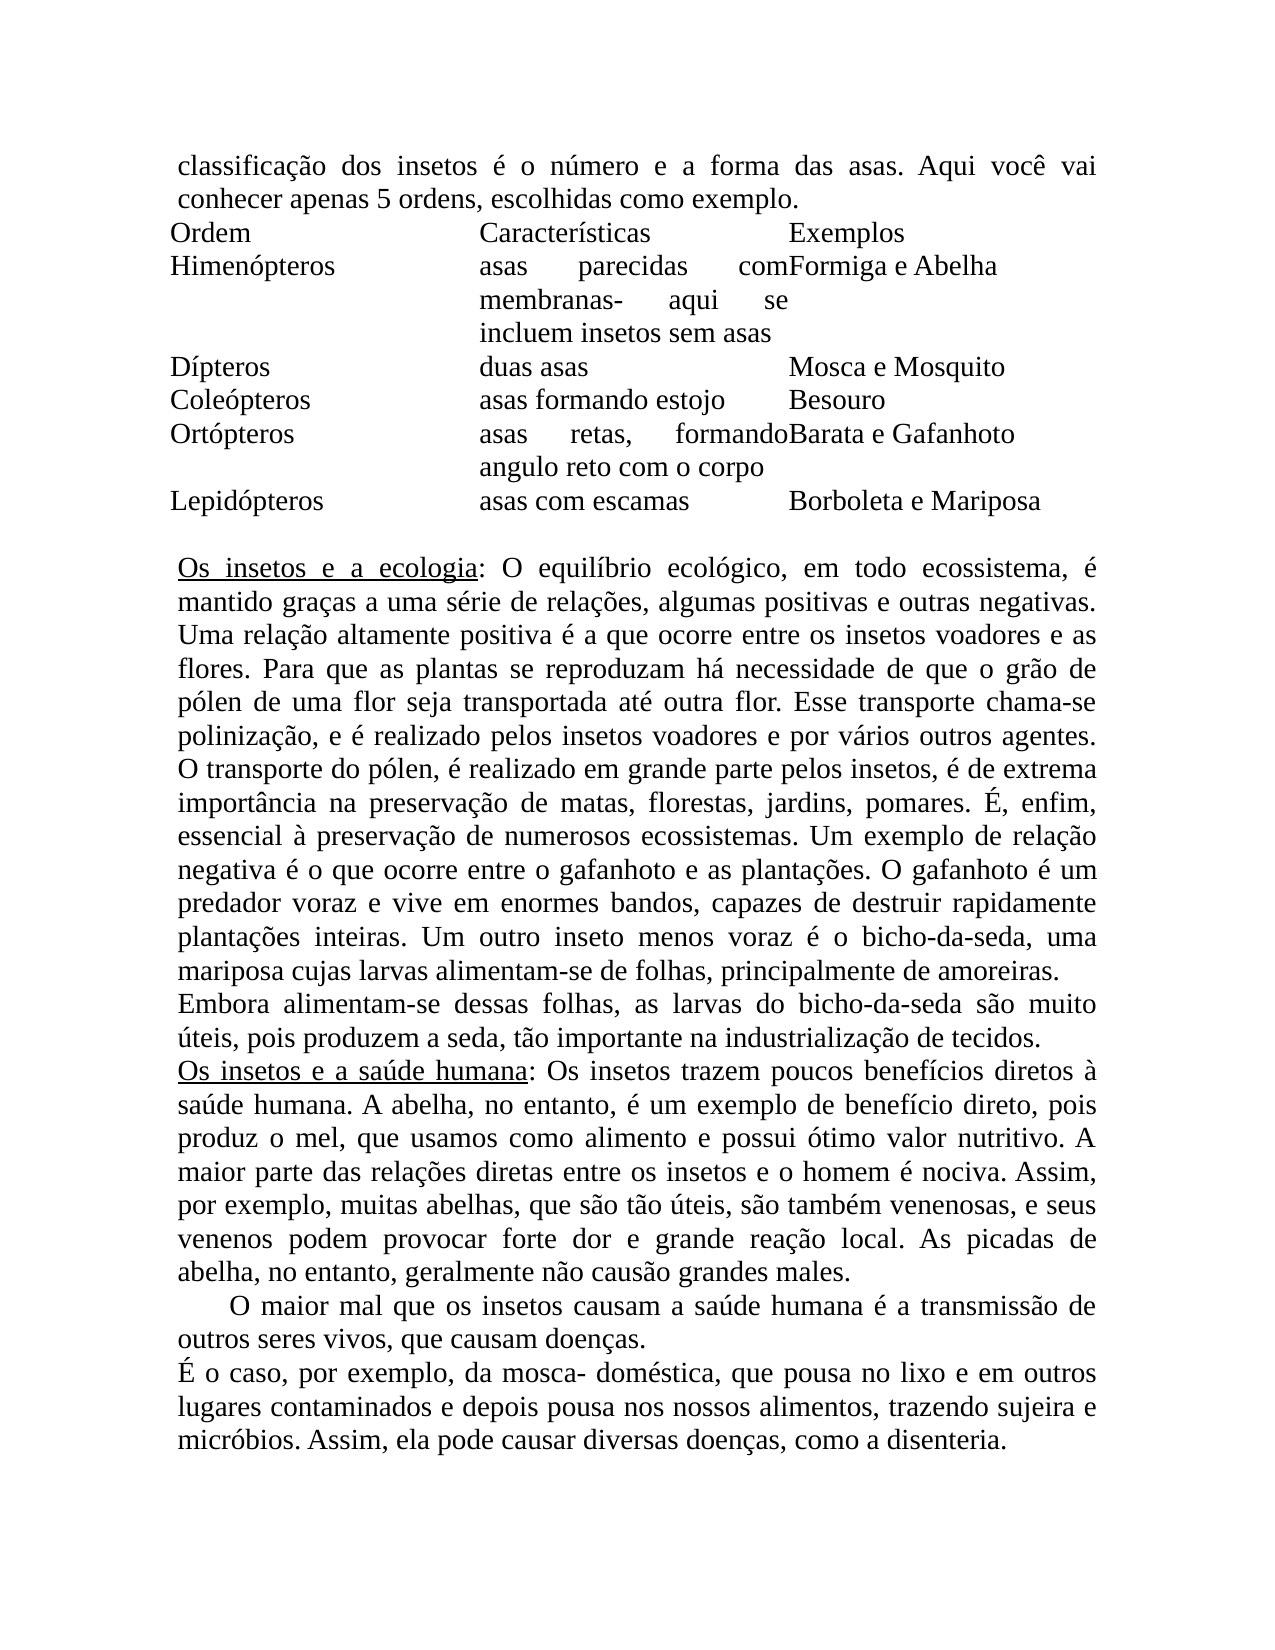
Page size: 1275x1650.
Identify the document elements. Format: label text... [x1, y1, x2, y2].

table_cell Ortópteros [170, 416, 479, 483]
table_cell duas asas [479, 349, 788, 382]
table_cell Barata e Gafanhoto [788, 416, 1098, 483]
table_cell Himenópteros [170, 248, 479, 349]
text Os insetos e a ecologia: O equilíbrio ecológico, em todo ecossistema, é mantido graças a uma série de relações, algumas positivas e outras negativas. Uma relação altamente positiva é a que ocorre entre os insetos voadores e as flores. Para que as plantas se reproduzam há necessidade de que o grão de pólen de uma flor seja transportada até outra flor. Esse transporte chama-se polinização, e é realizado pelos insetos voadores e por vários outros agentes. O transporte do pólen, é realizado em grande parte pelos insetos, é de extrema importância na preservação de matas, florestas, jardins, pomares. É, enfim, essencial à preservação de numerosos ecossistemas. Um exemplo de relação negativa é o que ocorre entre o gafanhoto e as plantações. O gafanhoto é um predador voraz e vive em enormes bandos, capazes de destruir rapidamente plantações inteiras. Um outro inseto menos voraz é o bicho-da-seda, uma mariposa cujas larvas alimentam-se de folhas, principalmente de amoreiras. [177, 550, 1098, 986]
table_cell [170, 517, 479, 550]
table_cell Borboleta e Mariposa [788, 483, 1098, 517]
table_cell asas formando estojo [479, 383, 788, 416]
table_cell [788, 517, 1098, 550]
text Os insetos e a saúde humana: Os insetos trazem poucos benefícios diretos à saúde humana. A abelha, no entanto, é um exemplo de benefício direto, pois produz o mel, que usamos como alimento e possui ótimo valor nutritivo. A maior parte das relações diretas entre os insetos e o homem é nociva. Assim, por exemplo, muitas abelhas, que são tão úteis, são também venenosas, e seus venenos podem provocar forte dor e grande reação local. As picadas de abelha, no entanto, geralmente não causão grandes males. [177, 1053, 1098, 1288]
table_header Ordem [170, 215, 479, 248]
table_cell [479, 517, 788, 550]
table_header Características [479, 215, 788, 248]
table_header Exemplos [788, 215, 1098, 248]
table_cell Dípteros [170, 349, 479, 382]
text É o caso, por exemplo, da mosca- doméstica, que pousa no lixo e em outros lugares contaminados e depois pousa nos nossos alimentos, trazendo sujeira e micróbios. Assim, ela pode causar diversas doenças, como a disenteria. [177, 1355, 1098, 1456]
table_cell asas com escamas [479, 483, 788, 517]
text Embora alimentam-se dessas folhas, as larvas do bicho-da-seda são muito úteis, pois produzem a seda, tão importante na industrialização de tecidos. [177, 986, 1098, 1053]
table_cell Mosca e Mosquito [788, 349, 1098, 382]
table_cell Formiga e Abelha [788, 248, 1098, 349]
table_cell Lepidópteros [170, 483, 479, 517]
text O maior mal que os insetos causam a saúde humana é a transmissão de outros seres vivos, que causam doenças. [177, 1288, 1098, 1355]
text classificação dos insetos é o número e a forma das asas. Aqui você vai conhecer apenas 5 ordens, escolhidas como exemplo. [177, 148, 1098, 215]
table_cell asas retas, formando angulo reto com o corpo [479, 416, 788, 483]
table_cell Coleópteros [170, 383, 479, 416]
table_cell Besouro [788, 383, 1098, 416]
table_cell asas parecidas com membranas- aqui se incluem insetos sem asas [479, 248, 788, 349]
